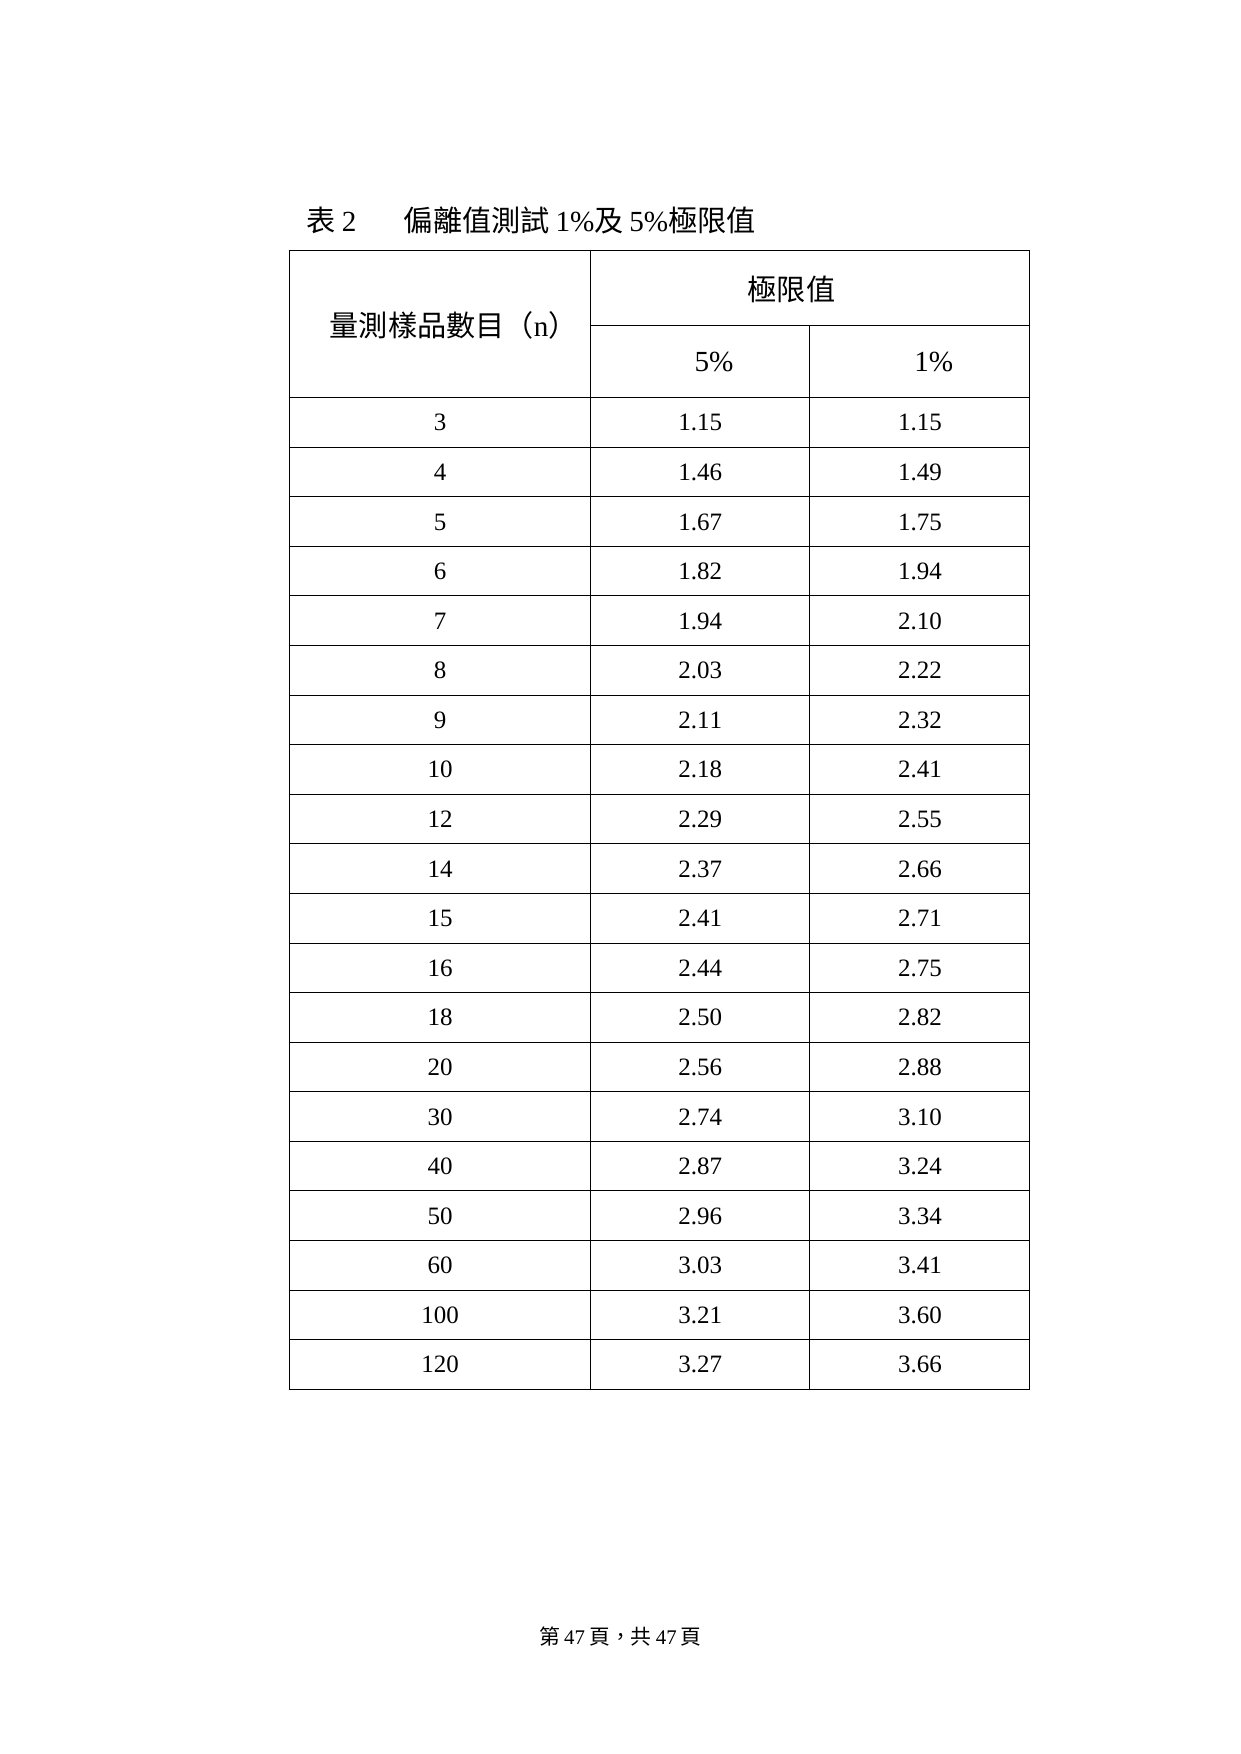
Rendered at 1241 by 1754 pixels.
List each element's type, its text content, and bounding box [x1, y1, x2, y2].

table_cell 2.82 [810, 993, 1029, 1042]
table_cell 2.32 [810, 696, 1029, 744]
table_cell 3.27 [591, 1340, 809, 1389]
table_cell 3.24 [810, 1142, 1029, 1190]
table_cell 2.10 [810, 596, 1029, 645]
table_cell 60 [290, 1241, 590, 1289]
table_cell 2.55 [810, 795, 1029, 843]
table_cell 2.29 [591, 795, 809, 843]
table_cell 14 [290, 844, 590, 893]
table_cell 2.41 [591, 894, 809, 942]
table_cell 5 [290, 497, 590, 546]
table_cell 2.37 [591, 844, 809, 893]
table_cell 2.96 [591, 1191, 809, 1240]
table_cell 1.82 [591, 547, 809, 595]
table_cell 3.34 [810, 1191, 1029, 1240]
table_cell 120 [290, 1340, 590, 1389]
table_cell 2.88 [810, 1043, 1029, 1091]
table_cell 1.94 [810, 547, 1029, 595]
table_cell 50 [290, 1191, 590, 1240]
table_cell 2.44 [591, 944, 809, 992]
table_cell 2.41 [810, 745, 1029, 794]
table_cell 15 [290, 894, 590, 942]
table_cell 2.87 [591, 1142, 809, 1190]
table_cell 1.15 [591, 398, 809, 447]
table_cell 6 [290, 547, 590, 595]
table_cell 2.18 [591, 745, 809, 794]
table_cell 7 [290, 596, 590, 645]
table_cell 2.11 [591, 696, 809, 744]
table_cell 100 [290, 1291, 590, 1339]
table_cell 1.94 [591, 596, 809, 645]
table_cell 12 [290, 795, 590, 843]
table_cell 1.67 [591, 497, 809, 546]
table_cell 2.50 [591, 993, 809, 1042]
table_cell 2.66 [810, 844, 1029, 893]
table_cell 1.75 [810, 497, 1029, 546]
table_cell 30 [290, 1092, 590, 1141]
table_cell 3.03 [591, 1241, 809, 1289]
table_cell 4 [290, 448, 590, 496]
table_cell 1.49 [810, 448, 1029, 496]
table_cell 3.66 [810, 1340, 1029, 1389]
table_cell 8 [290, 646, 590, 694]
table_cell 3 [290, 398, 590, 447]
table_cell 3.21 [591, 1291, 809, 1339]
table_cell 1.15 [810, 398, 1029, 447]
table_header 量測樣品數目（n） [290, 251, 590, 397]
table_header 極限值 [591, 251, 1029, 325]
table_cell 2.22 [810, 646, 1029, 694]
table_cell 1.46 [591, 448, 809, 496]
table_cell 10 [290, 745, 590, 794]
table_cell 18 [290, 993, 590, 1042]
table_cell 2.56 [591, 1043, 809, 1091]
table_cell 5% [591, 326, 809, 397]
table_cell 2.75 [810, 944, 1029, 992]
table_cell 9 [290, 696, 590, 744]
table_cell 2.71 [810, 894, 1029, 942]
table_cell 3.10 [810, 1092, 1029, 1141]
table_cell 3.41 [810, 1241, 1029, 1289]
table_cell 1% [810, 326, 1029, 397]
table_cell 20 [290, 1043, 590, 1091]
table_cell 3.60 [810, 1291, 1029, 1339]
table_cell 2.03 [591, 646, 809, 694]
table_cell 40 [290, 1142, 590, 1190]
table_cell 2.74 [591, 1092, 809, 1141]
table_cell 16 [290, 944, 590, 992]
text 表2 偏離值測試1%及5%極限值 [275, 197, 1088, 240]
